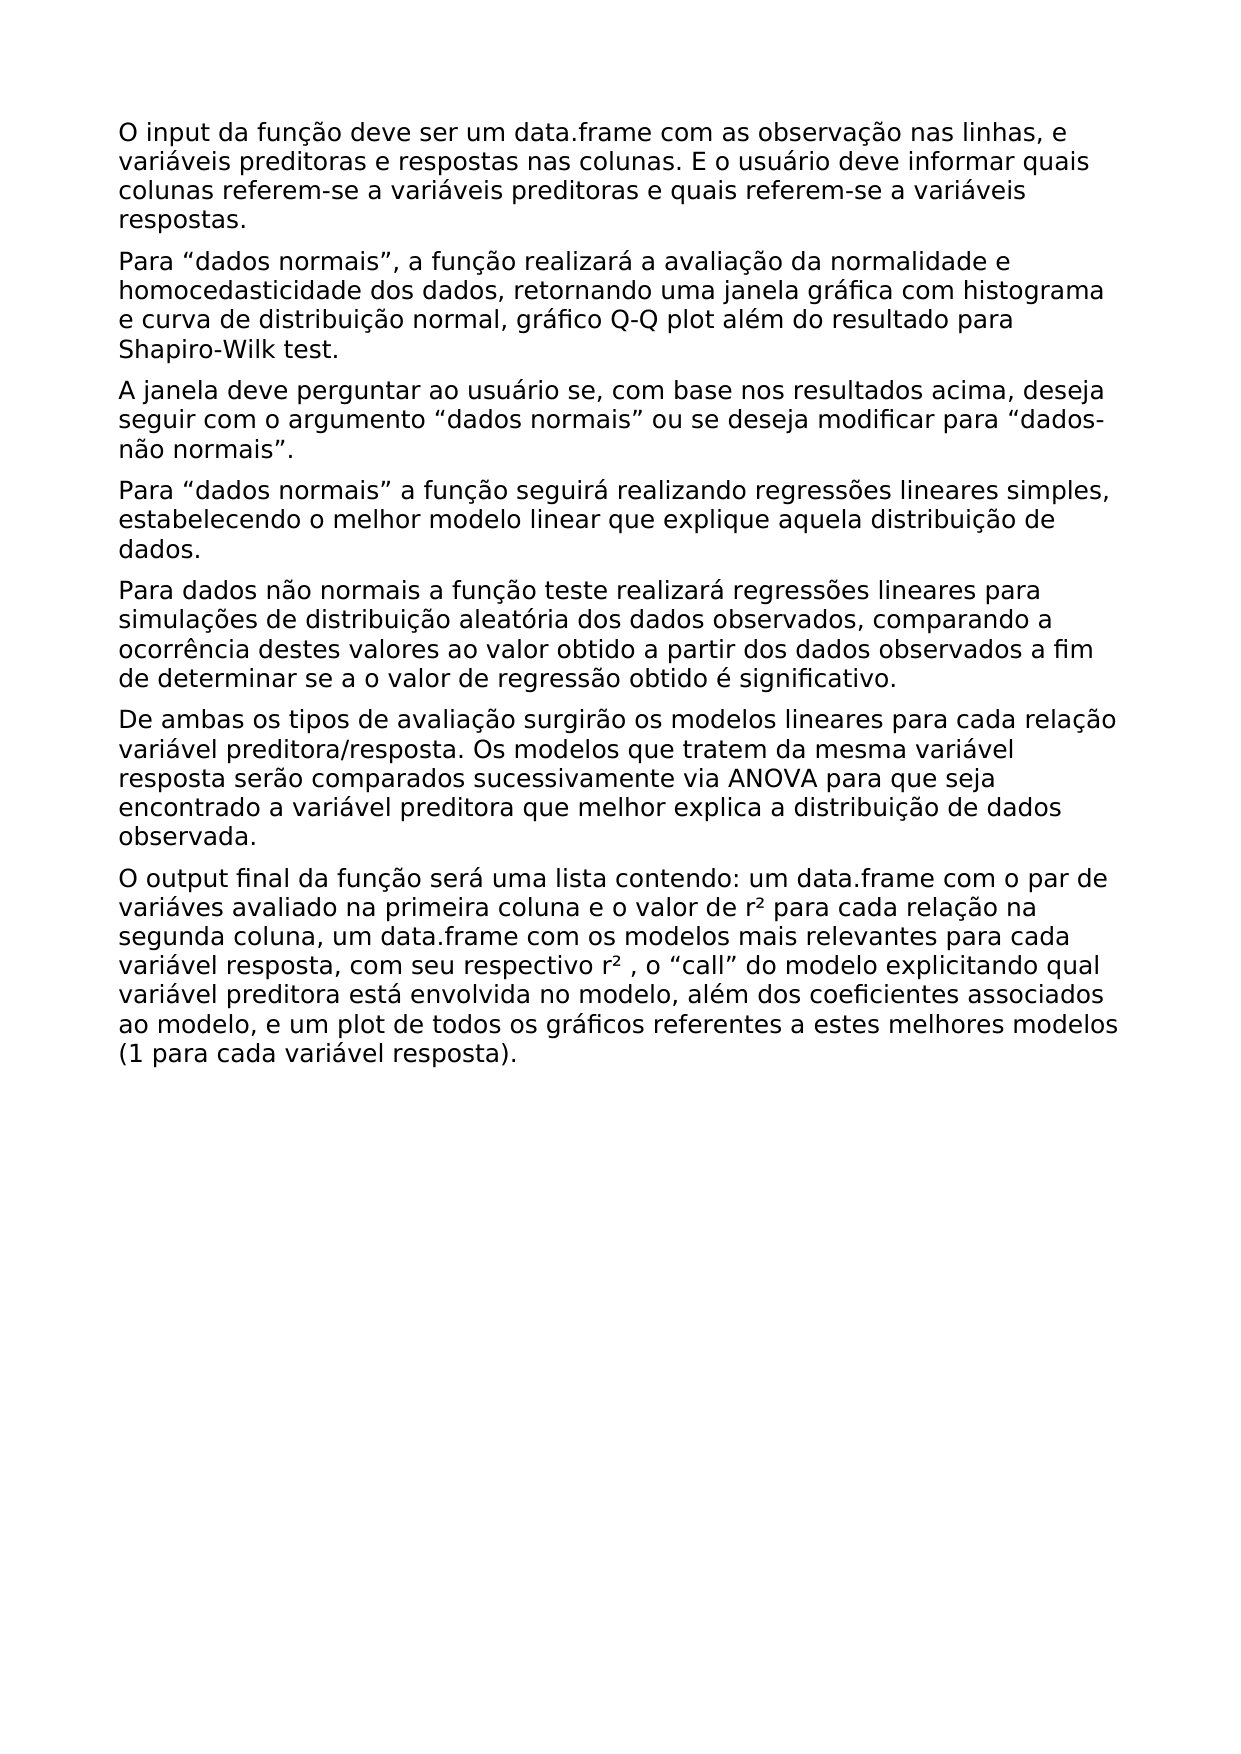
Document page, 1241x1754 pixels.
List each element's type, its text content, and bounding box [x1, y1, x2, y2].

text Para “dados normais”, a função realizará a avaliação da normalidade e homocedasticidade dos dados, retornando uma janela gráfica com histograma e curva de distribuição normal, gráfico Q-Q plot além do resultado para Shapiro-Wilk test. [118, 247, 1122, 364]
text A janela deve perguntar ao usuário se, com base nos resultados acima, deseja seguir com o argumento “dados normais” ou se deseja modificar para “dados-não normais”. [118, 376, 1122, 464]
text O output final da função será uma lista contendo: um data.frame com o par de variáves avaliado na primeira coluna e o valor de r² para cada relação na segunda coluna, um data.frame com os modelos mais relevantes para cada variável resposta, com seu respectivo r² , o “call” do modelo explicitando qual variável preditora está envolvida no modelo, além dos coeficientes associados ao modelo, e um plot de todos os gráficos referentes a estes melhores modelos (1 para cada variável resposta). [118, 864, 1122, 1068]
text Para “dados normais” a função seguirá realizando regressões lineares simples, estabelecendo o melhor modelo linear que explique aquela distribuição de dados. [118, 476, 1122, 564]
text De ambas os tipos de avaliação surgirão os modelos lineares para cada relação variável preditora/resposta. Os modelos que tratem da mesma variável resposta serão comparados sucessivamente via ANOVA para que seja encontrado a variável preditora que melhor explica a distribuição de dados observada. [118, 706, 1122, 851]
text Para dados não normais a função teste realizará regressões lineares para simulações de distribuição aleatória dos dados observados, comparando a ocorrência destes valores ao valor obtido a partir dos dados observados a fim de determinar se a o valor de regressão obtido é significativo. [118, 576, 1122, 693]
text O input da função deve ser um data.frame com as observação nas linhas, e variáveis preditoras e respostas nas colunas. E o usuário deve informar quais colunas referem-se a variáveis preditoras e quais referem-se a variáveis respostas. [118, 118, 1122, 235]
